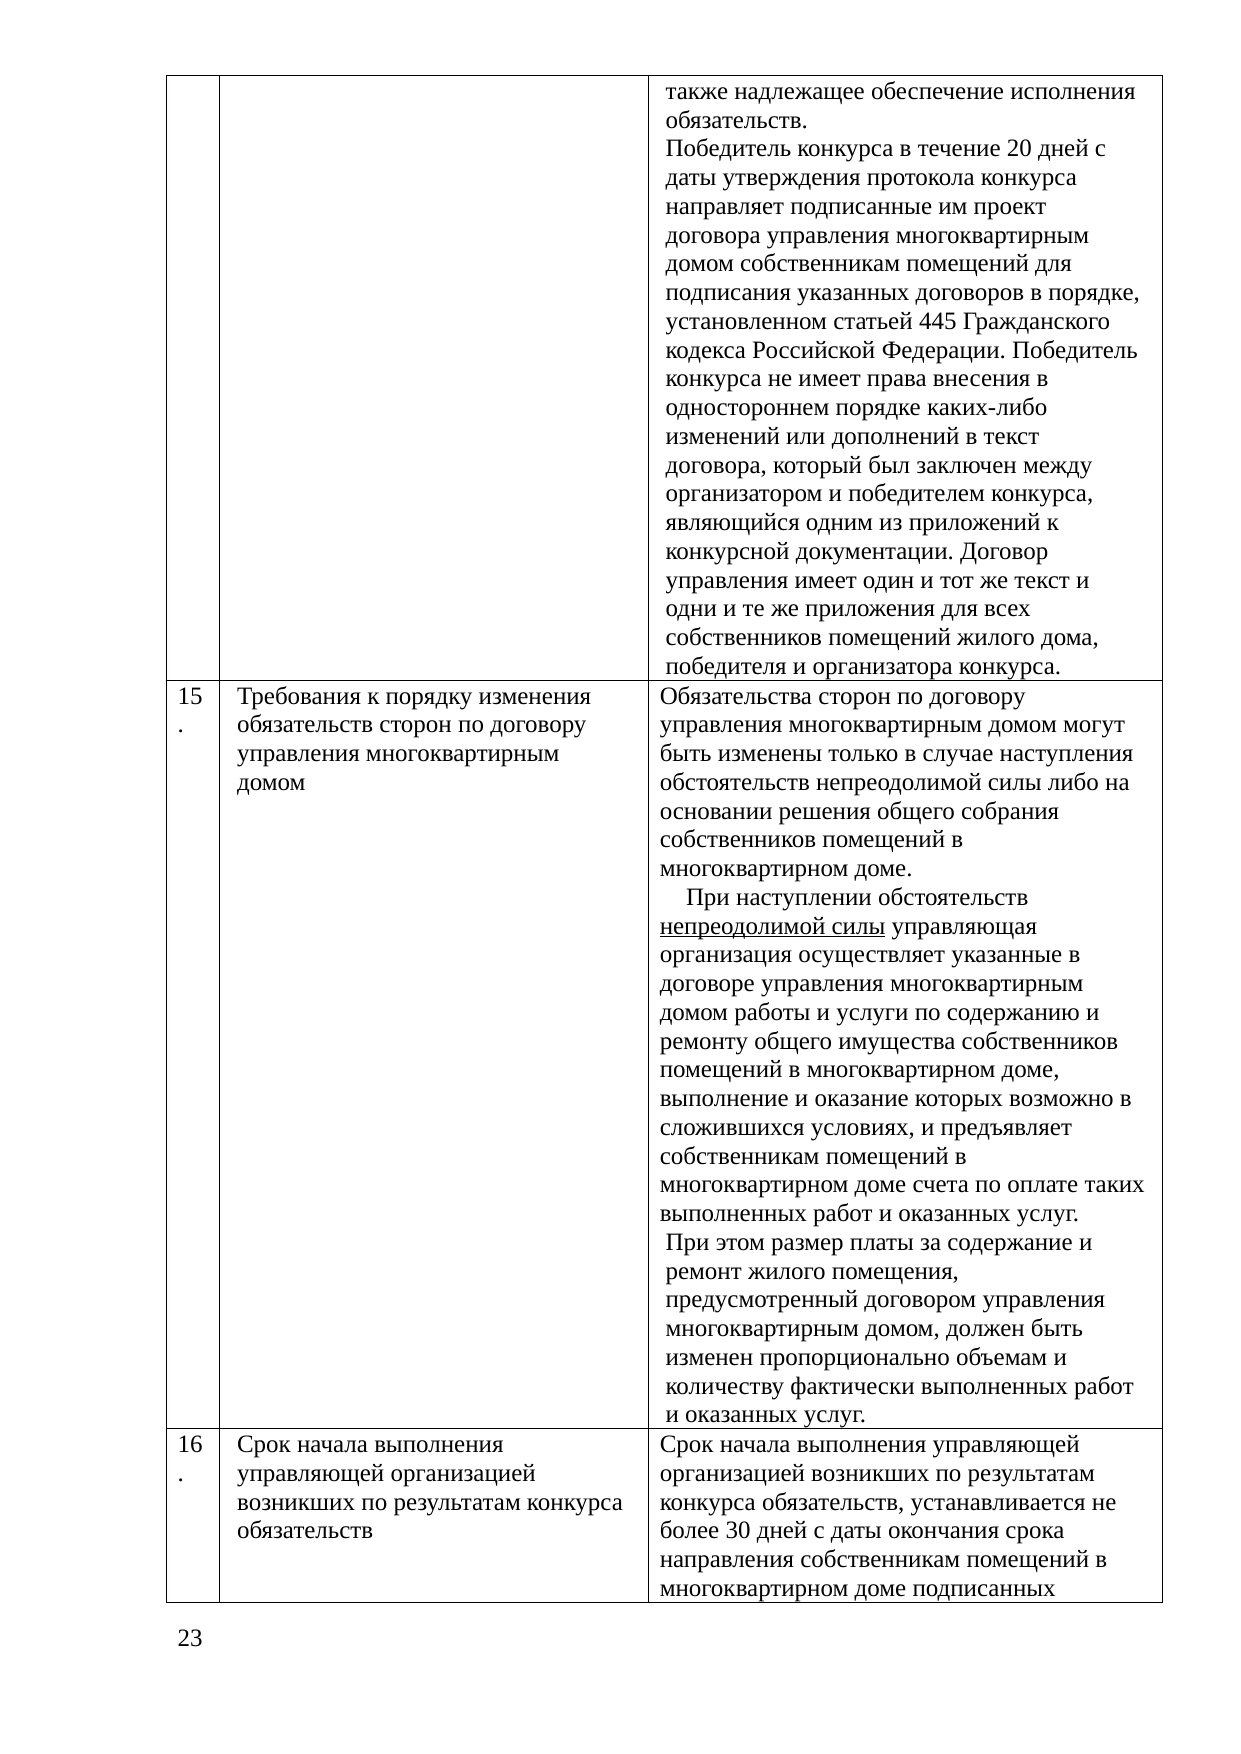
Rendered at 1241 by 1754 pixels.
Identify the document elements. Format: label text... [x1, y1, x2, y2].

table_cell также надлежащее обеспечение исполнения обязательств. Победитель конкурса в течение 20 дней с даты утверждения протокола конкурса направляет подписанные им проект договора управления многоквартирным домом собственникам помещений для подписания указанных договоров в порядке, установленном статьей 445 Гражданского кодекса Российской Федерации. Победитель конкурса не имеет права внесения в одностороннем порядке каких-либо изменений или дополнений в текст договора, который был заключен между организатором и победителем конкурса, являющийся одним из приложений к конкурсной документации. Договор управления имеет один и тот же текст и одни и те же приложения для всех собственников помещений жилого дома, победителя и организатора конкурса. [649, 76, 1162, 680]
table_cell [220, 76, 648, 680]
table_cell Обязательства сторон по договору управления многоквартирным домом могут быть изменены только в случае наступления обстоятельств непреодолимой силы либо на основании решения общего собрания собственников помещений в многоквартирном доме. При наступлении обстоятельств непреодолимой силы управляющая организация осуществляет указанные в договоре управления многоквартирным домом работы и услуги по содержанию и ремонту общего имущества собственников помещений в многоквартирном доме, выполнение и оказание которых возможно в сложившихся условиях, и предъявляет собственникам помещений в многоквартирном доме счета по оплате таких выполненных работ и оказанных услуг. При этом размер платы за содержание и ремонт жилого помещения, предусмотренный договором управления многоквартирным домом, должен быть изменен пропорционально объемам и количеству фактически выполненных работ и оказанных услуг. [649, 681, 1162, 1428]
table_cell [167, 76, 219, 680]
table_cell Требования к порядку изменения обязательств сторон по договору управления многоквартирным домом [220, 681, 648, 1428]
table_cell 15. [167, 681, 219, 1428]
table_cell 16. [167, 1429, 219, 1602]
table_cell Срок начала выполнения управляющей организацией возникших по результатам конкурса обязательств [220, 1429, 648, 1602]
table_cell Срок начала выполнения управляющей организацией возникших по результатам конкурса обязательств, устанавливается не более 30 дней с даты окончания срока направления собственникам помещений в многоквартирном доме подписанных [649, 1429, 1162, 1602]
